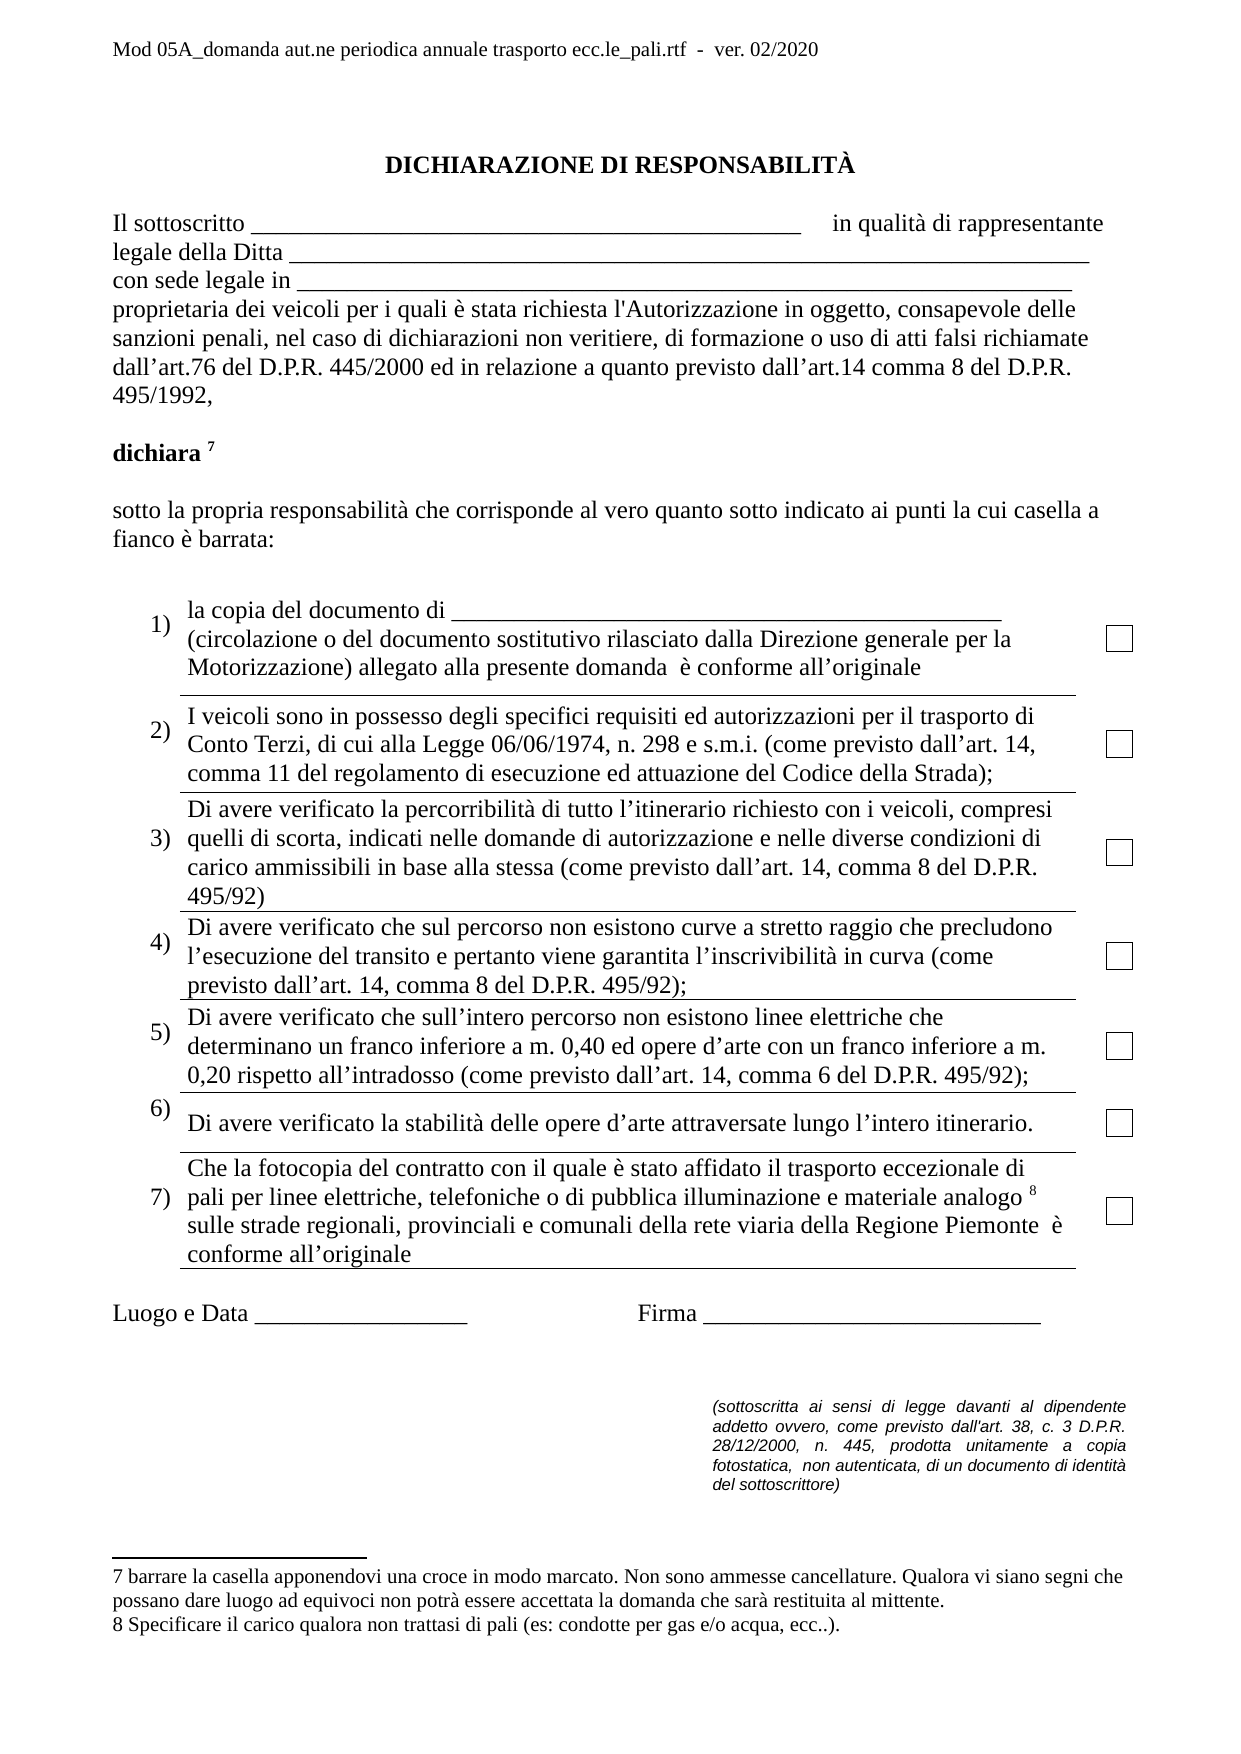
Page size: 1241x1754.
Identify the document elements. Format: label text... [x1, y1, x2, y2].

table_cell I veicoli sono in possesso degli specifici requisiti ed autorizzazioni per il trasporto di Conto Terzi, di cui alla Legge 06/06/1974, n. 298 e s.m.i. (come previsto dall’art. 14, comma 11 del regolamento di esecuzione ed attuazione del Codice della Strada); [180, 696, 1076, 792]
text Luogo e Data _________________ Firma ___________________________ [112, 1298, 1128, 1326]
table_header [1076, 582, 1162, 694]
table_cell Di avere verificato la stabilità delle opere d’arte attraversate lungo l’intero itinerario. [180, 1093, 1076, 1152]
table_cell [1076, 695, 1162, 792]
table_cell [1076, 792, 1162, 911]
table_cell Di avere verificato che sull’intero percorso non esistono linee elettriche che determinano un franco inferiore a m. 0,40 ed opere d’arte con un franco inferiore a m. 0,20 rispetto all’intradosso (come previsto dall’art. 14, comma 6 del D.P.R. 495/92); [180, 1000, 1076, 1092]
table_cell [1076, 1092, 1162, 1152]
text proprietaria dei veicoli per i quali è stata richiesta l'Autorizzazione in oggetto, consapevole delle sanzioni penali, nel caso di dichiarazioni non veritiere, di formazione o uso di atti falsi richiamate dall’art.76 del D.P.R. 445/2000 ed in relazione a quanto previsto dall’art.14 comma 8 del D.P.R. 495/1992, [112, 294, 1128, 409]
table_cell [1076, 1152, 1162, 1268]
text con sede legale in ______________________________________________________________ [112, 265, 1128, 294]
table_cell Di avere verificato la percorribilità di tutto l’itinerario richiesto con i veicoli, compresi quelli di scorta, indicati nelle domande di autorizzazione e nelle diverse condizioni di carico ammissibili in base alla stessa (come previsto dall’art. 14, comma 8 del D.P.R. 495/92) [180, 793, 1076, 911]
table_cell [1076, 999, 1162, 1092]
text (sottoscritta ai sensi di legge davanti al dipendente addetto ovvero, come previsto dall'art. 38, c. 3 D.P.R. 28/12/2000, n. 445, prodotta unitamente a copia fotostatica, non autenticata, di un documento di identità del sottoscrittore) [712, 1397, 1128, 1494]
table_cell [105, 999, 180, 1092]
subtitle DICHIARAZIONE DI RESPONSABILITÀ [112, 150, 1128, 179]
table_header la copia del documento di ____________________________________________ (circolazione o del documento sostitutivo rilasciato dalla Direzione generale per la Motorizzazione) allegato alla presente domanda è conforme all’originale [180, 582, 1076, 694]
table_cell [105, 911, 180, 998]
text Il sottoscritto ____________________________________________ in qualità di rappresentante [112, 208, 1128, 237]
text sotto la propria responsabilità che corrisponde al vero quanto sotto indicato ai punti la cui casella a fianco è barrata: [112, 495, 1128, 553]
table_cell Di avere verificato che sul percorso non esistono curve a stretto raggio che precludono l’esecuzione del transito e pertanto viene garantita l’inscrivibilità in curva (come previsto dall’art. 14, comma 8 del D.P.R. 495/92); [180, 912, 1076, 998]
table_cell Che la fotocopia del contratto con il quale è stato affidato il trasporto eccezionale di pali per linee elettriche, telefoniche o di pubblica illuminazione e materiale analogo sulle strade regionali, provinciali e comunali della rete viaria della Regione Piemonte è conforme all’originale [180, 1153, 1076, 1268]
table_header [105, 582, 180, 694]
text legale della Ditta ________________________________________________________________ [112, 237, 1128, 265]
table_cell [1076, 911, 1162, 998]
table_cell [105, 792, 180, 911]
text dichiara [112, 438, 1128, 467]
table_cell [105, 1152, 180, 1268]
table_cell [105, 695, 180, 792]
table_cell [105, 1092, 180, 1152]
text barrare la casella apponendovi una croce in modo marcato. Non sono ammesse cancellature. Qualora vi siano segni che possano dare luogo ad equivoci non potrà essere accettata la domanda che sarà restituita al mittente. [112, 1564, 1128, 1612]
